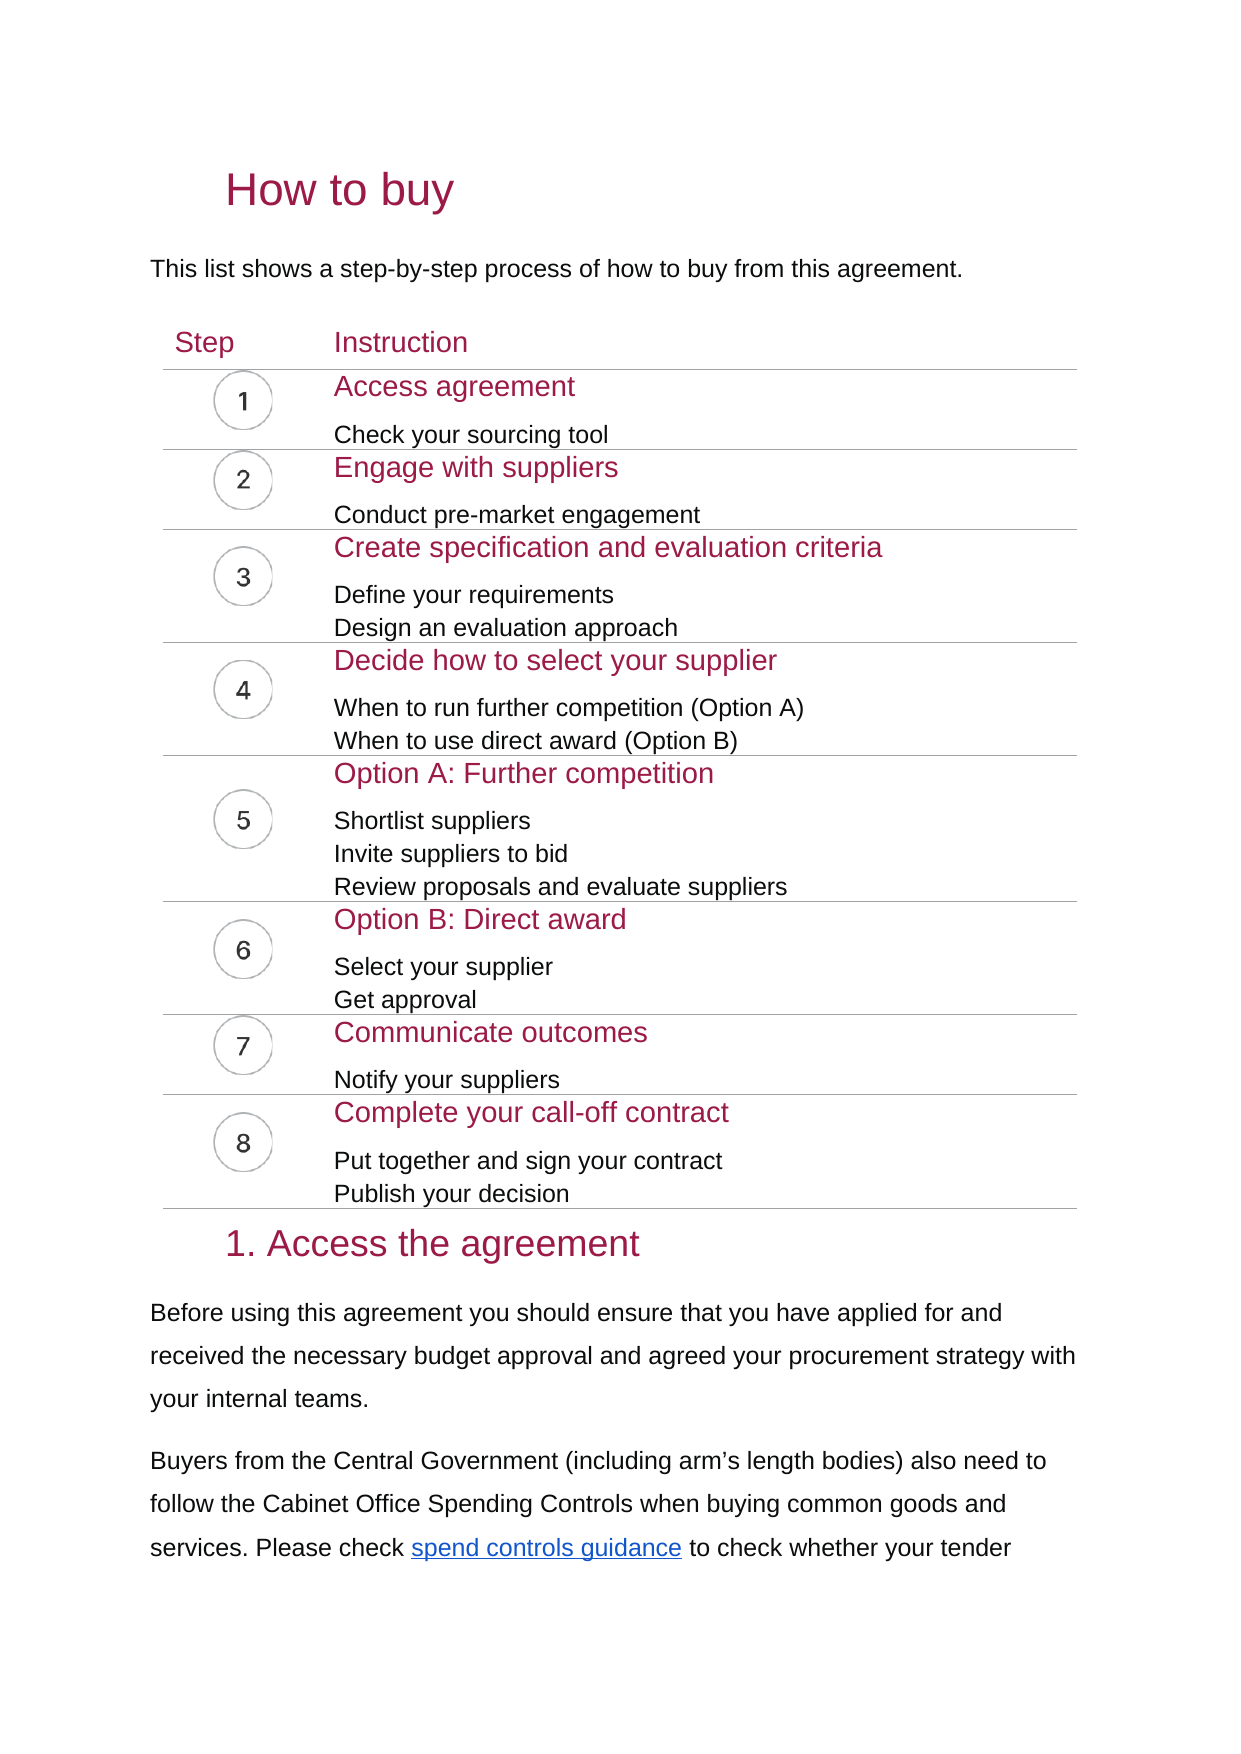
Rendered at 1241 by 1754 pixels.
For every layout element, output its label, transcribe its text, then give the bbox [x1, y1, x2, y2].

text Buyers from the Central Government (including arm’s length bodies) also need to follow the Cabinet Office Spending Controls when buying common goods and services. Please check spend controls guidance to check whether your tender [150, 1446, 1090, 1561]
table_cell [163, 756, 322, 901]
picture [213, 450, 273, 510]
picture [213, 919, 273, 979]
table_cell [1063, 370, 1077, 448]
table_header [1063, 316, 1077, 368]
table_cell [163, 902, 322, 1014]
table_header Step [163, 316, 322, 368]
table_cell Option B: Direct award Select your supplier Get approval [323, 902, 1063, 1014]
table_cell Engage with suppliers Conduct pre-market engagement [323, 450, 1063, 529]
table_cell Option A: Further competition Shortlist suppliers Invite suppliers to bid Review proposals and evaluate suppliers [323, 756, 1063, 901]
picture [213, 660, 273, 719]
table_header Instruction [323, 316, 1063, 368]
table_cell Access agreement Check your sourcing tool [323, 370, 1063, 448]
table_cell [163, 1015, 322, 1094]
picture [213, 1015, 273, 1075]
table_cell Create specification and evaluation criteria Define your requirements Design an evaluation approach [323, 530, 1063, 642]
table_cell [1063, 530, 1077, 642]
table_cell [1063, 1015, 1077, 1094]
subtitle How to buy [150, 162, 1090, 215]
table_cell Decide how to select your supplier When to run further competition (Option A) When to use direct award (Option B) [323, 643, 1063, 755]
table_cell [163, 643, 322, 755]
picture [213, 1112, 273, 1172]
table_cell [163, 370, 322, 448]
text This list shows a step-by-step process of how to buy from this agreement. [150, 254, 1090, 283]
table_cell [1063, 902, 1077, 1014]
picture [213, 370, 273, 430]
table_cell [163, 1095, 322, 1207]
table_cell Complete your call-off contract Put together and sign your contract Publish your decision [323, 1095, 1063, 1207]
picture [213, 546, 273, 606]
subtitle 1. Access the agreement [150, 1221, 1090, 1264]
table_cell [1063, 1095, 1077, 1207]
table_cell [163, 530, 322, 642]
table_cell [163, 450, 322, 529]
table_cell [1063, 643, 1077, 755]
table_cell [1063, 450, 1077, 529]
table_cell Communicate outcomes Notify your suppliers [323, 1015, 1063, 1094]
table_cell [1063, 756, 1077, 901]
picture [213, 789, 273, 849]
text Before using this agreement you should ensure that you have applied for and received the necessary budget approval and agreed your procurement strategy with your internal teams. [150, 1298, 1090, 1413]
